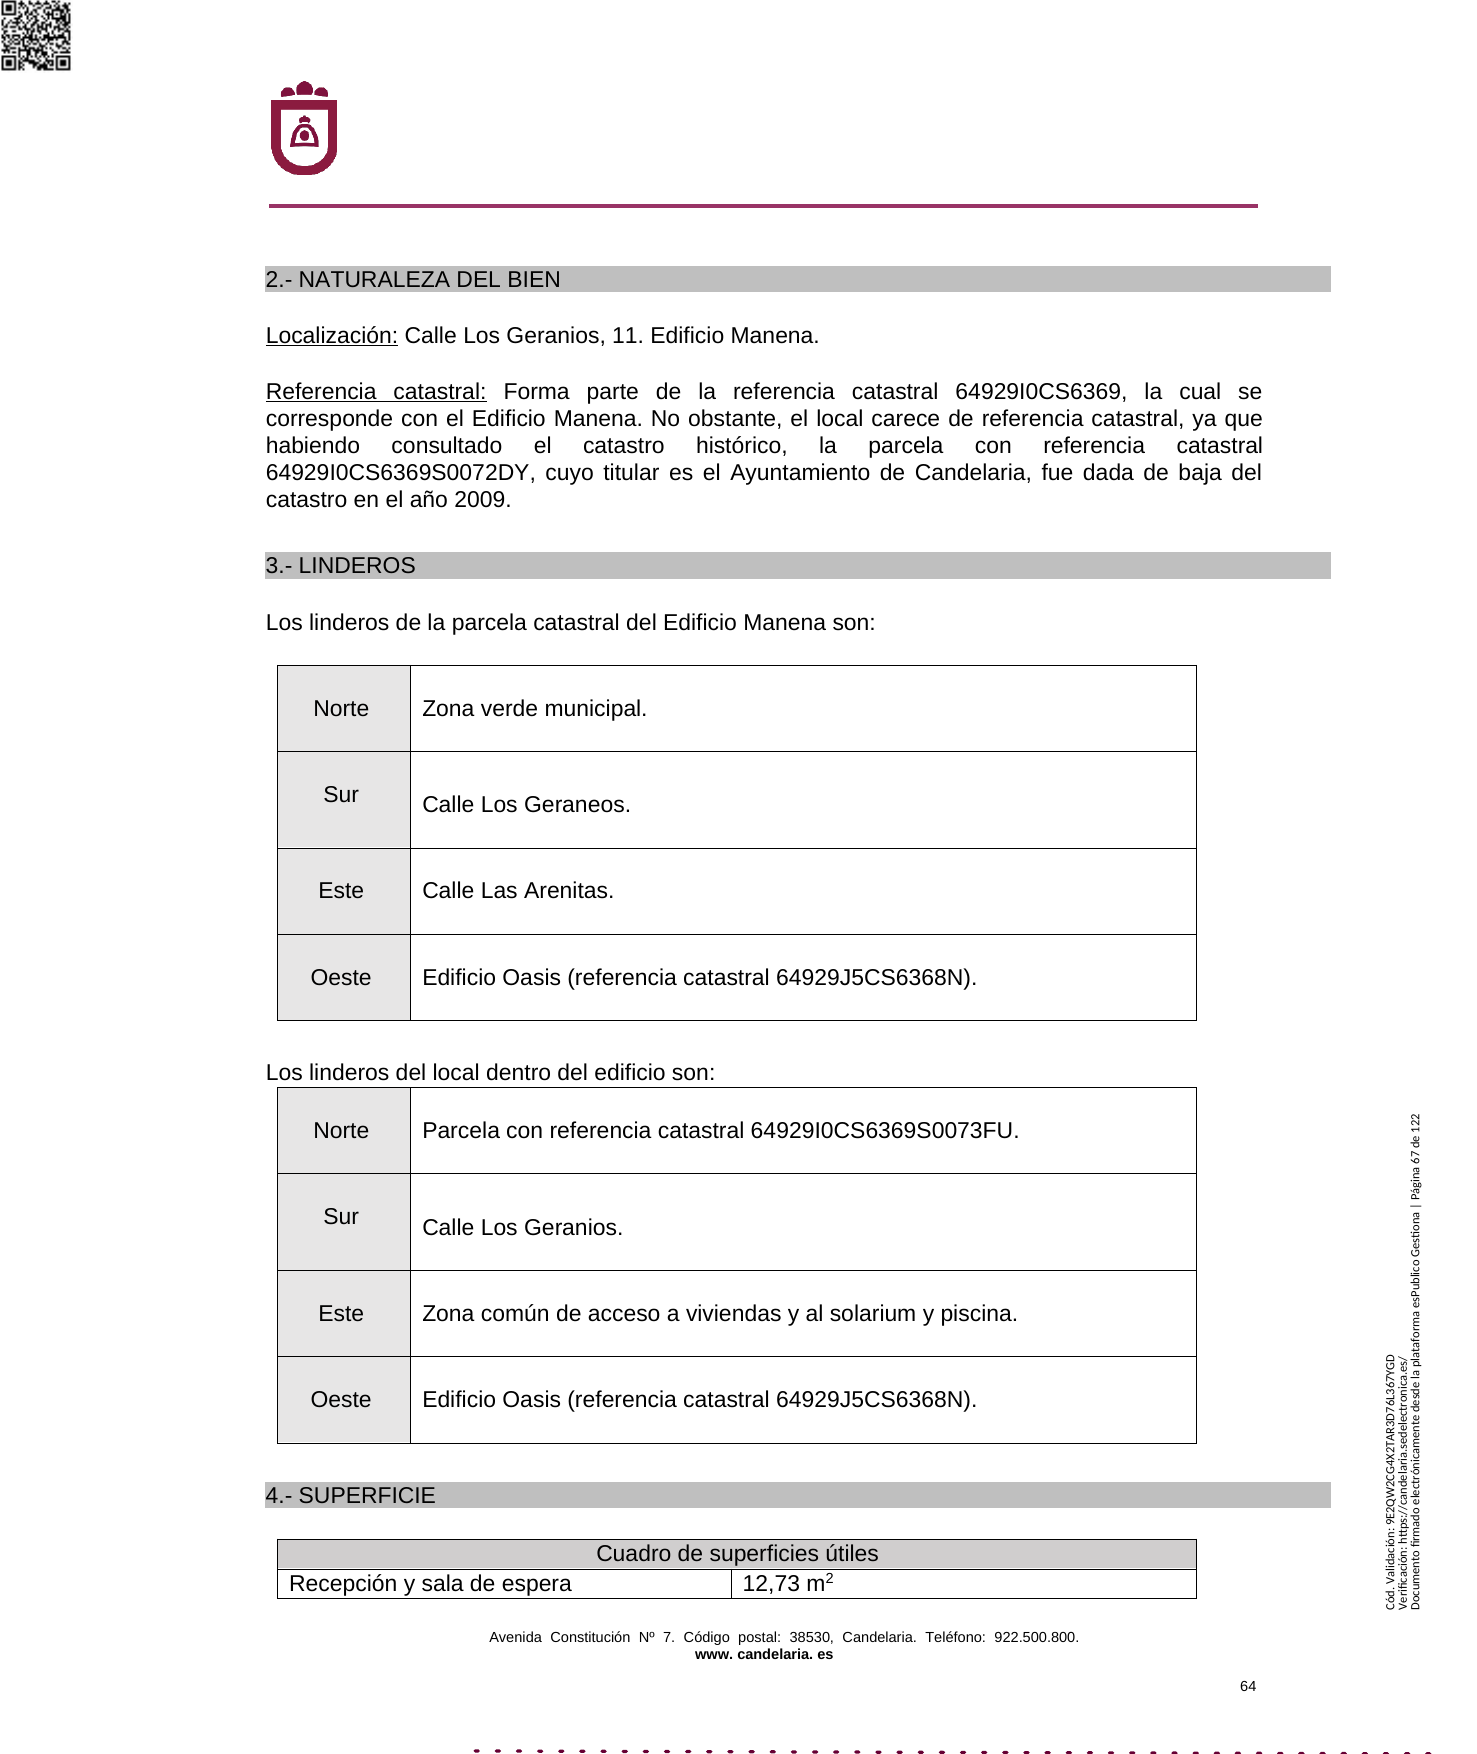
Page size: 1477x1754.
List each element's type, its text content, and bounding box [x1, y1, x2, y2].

table_header Parcela con referencia catastral 64929I0CS6369S0073FU. [411, 1088, 1196, 1173]
text Localización: Calle Los Geranios, 11. Edificio Manena. [266, 322, 1263, 349]
table_cell Recepción y sala de espera [278, 1570, 731, 1598]
table_cell Calle Los Geraneos. [411, 752, 1196, 847]
table_header Zona verde municipal. [411, 666, 1196, 751]
table_cell Sur [278, 1174, 410, 1270]
table_cell Oeste [278, 1357, 410, 1442]
table_cell Sur [278, 752, 410, 847]
table_cell Zona común de acceso a viviendas y al solarium y piscina. [411, 1271, 1196, 1356]
table_cell Este [278, 849, 410, 934]
table_header uperficies útiles [731, 1540, 1196, 1568]
text Los linderos de la parcela catastral del Edificio Manena son: [266, 609, 1263, 635]
subtitle 4.- SUPERFICIE [265, 1482, 1331, 1508]
table_cell Edificio Oasis (referencia catastral 64929J5CS6368N). [411, 1357, 1196, 1442]
text Los linderos del local dentro del edificio son: [266, 1059, 1263, 1086]
table_cell Este [278, 1271, 410, 1356]
table_header Cuadro de s [278, 1540, 731, 1568]
table_cell Calle Las Arenitas. [411, 849, 1196, 934]
table_header Norte [278, 1088, 410, 1173]
subtitle 2.- NATURALEZA DEL BIEN [265, 266, 1331, 292]
table_cell Edificio Oasis (referencia catastral 64929J5CS6368N). [411, 935, 1196, 1020]
table_cell 12,73 m2 [732, 1570, 1196, 1598]
text Referencia catastral: Forma parte de la referencia catastral 64929I0CS6369, la cual se corresponde con el Edificio Manena. No obstante, el local carece de referencia catastral, ya que habiendo consultado el catastro histórico, la parcela con referencia catastral 64929I0CS6369S0072DY, cuyo titular es el Ayuntamiento de Candelaria, fue dada de baja del catastro en el año 2009. [266, 378, 1263, 513]
subtitle 3.- LINDEROS [265, 552, 1331, 579]
table_cell Calle Los Geranios. [411, 1174, 1196, 1270]
table_header Norte [278, 666, 410, 751]
table_cell Oeste [278, 935, 410, 1020]
